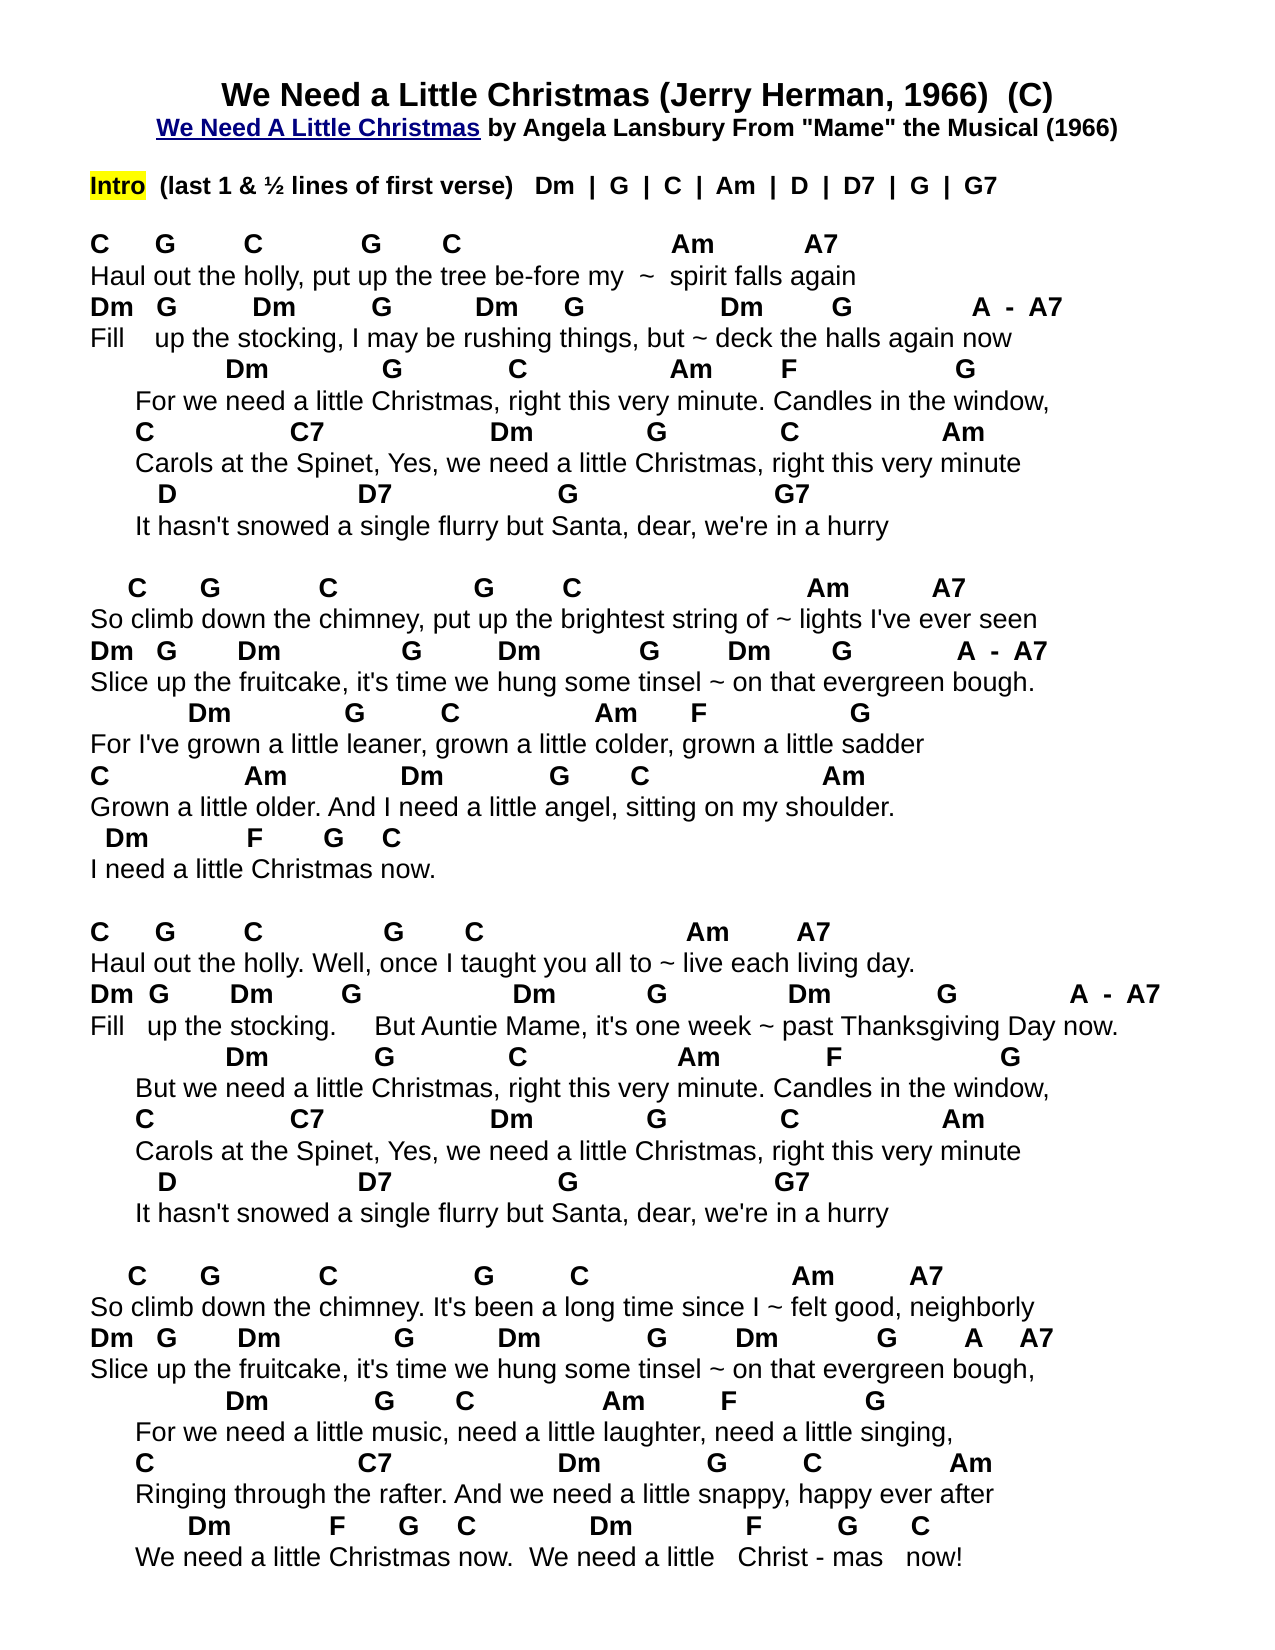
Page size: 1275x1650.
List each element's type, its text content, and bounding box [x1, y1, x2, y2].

text Dm G Dm G Dm G Dm G A - A7 [90, 635, 1185, 666]
text For we need a little music, need a little laughter, need a little singing, [135, 1416, 1185, 1447]
text C G C G C Am A7 [90, 572, 1185, 603]
text Carols at the Spinet, Yes, we need a little Christmas, right this very minute [135, 1135, 1185, 1166]
text Dm G C Am F G [135, 353, 1185, 385]
text C C7 Dm G C Am [135, 1103, 1185, 1135]
text We Need a Little Christmas (Jerry Herman, 1966) (C) [90, 75, 1185, 113]
text C C7 Dm G C Am [135, 1447, 1185, 1478]
text Dm F G C Dm F G C [135, 1510, 1185, 1541]
text C G C G C Am A7 [90, 228, 1185, 260]
text Dm F G C [90, 822, 1185, 853]
text I need a little Christmas now. [90, 853, 1185, 885]
text Dm G C Am F G [90, 697, 1185, 728]
text Dm G Dm G Dm G Dm G A - A7 [90, 291, 1185, 322]
text So climb down the chimney, put up the brightest string of ~ lights I've ever seen [90, 603, 1185, 635]
text Dm G C Am F G [135, 1385, 1185, 1416]
text Dm G C Am F G [135, 1041, 1185, 1072]
text Ringing through the rafter. And we need a little snappy, happy ever after [135, 1478, 1185, 1510]
text It hasn't snowed a single flurry but Santa, dear, we're in a hurry [135, 510, 1185, 541]
text C Am Dm G C Am [90, 760, 1185, 791]
text Grown a little older. And I need a little angel, sitting on my shoulder. [90, 791, 1185, 822]
text We Need A Little Christmas by Angela Lansbury From "Mame" the Musical (1966) [90, 113, 1185, 142]
text Haul out the holly. Well, once I taught you all to ~ live each living day. [90, 947, 1185, 978]
text Intro (last 1 & ½ lines of first verse) Dm | G | C | Am | D | D7 | G | G7 [90, 171, 1185, 200]
text D D7 G G7 [135, 478, 1185, 510]
text We need a little Christmas now. We need a little Christ - mas now! [135, 1541, 1185, 1572]
text It hasn't snowed a single flurry but Santa, dear, we're in a hurry [135, 1197, 1185, 1228]
text Fill up the stocking, I may be rushing things, but ~ deck the halls again now [90, 322, 1185, 353]
text Dm G Dm G Dm G Dm G A - A7 [90, 978, 1185, 1010]
text C G C G C Am A7 [90, 916, 1185, 947]
text But we need a little Christmas, right this very minute. Candles in the window, [135, 1072, 1185, 1103]
text Slice up the fruitcake, it's time we hung some tinsel ~ on that evergreen bough. [90, 666, 1185, 697]
text Fill up the stocking. But Auntie Mame, it's one week ~ past Thanksgiving Day now. [90, 1010, 1185, 1041]
text C C7 Dm G C Am [135, 416, 1185, 447]
text Carols at the Spinet, Yes, we need a little Christmas, right this very minute [135, 447, 1185, 478]
text For I've grown a little leaner, grown a little colder, grown a little sadder [90, 728, 1185, 760]
text C G C G C Am A7 [90, 1260, 1185, 1291]
text For we need a little Christmas, right this very minute. Candles in the window, [135, 385, 1185, 416]
text Haul out the holly, put up the tree be-fore my ~ spirit falls again [90, 260, 1185, 291]
text Slice up the fruitcake, it's time we hung some tinsel ~ on that evergreen bough, [90, 1353, 1185, 1385]
text Dm G Dm G Dm G Dm G A A7 [90, 1322, 1185, 1353]
text So climb down the chimney. It's been a long time since I ~ felt good, neighborly [90, 1291, 1185, 1322]
text D D7 G G7 [135, 1166, 1185, 1197]
